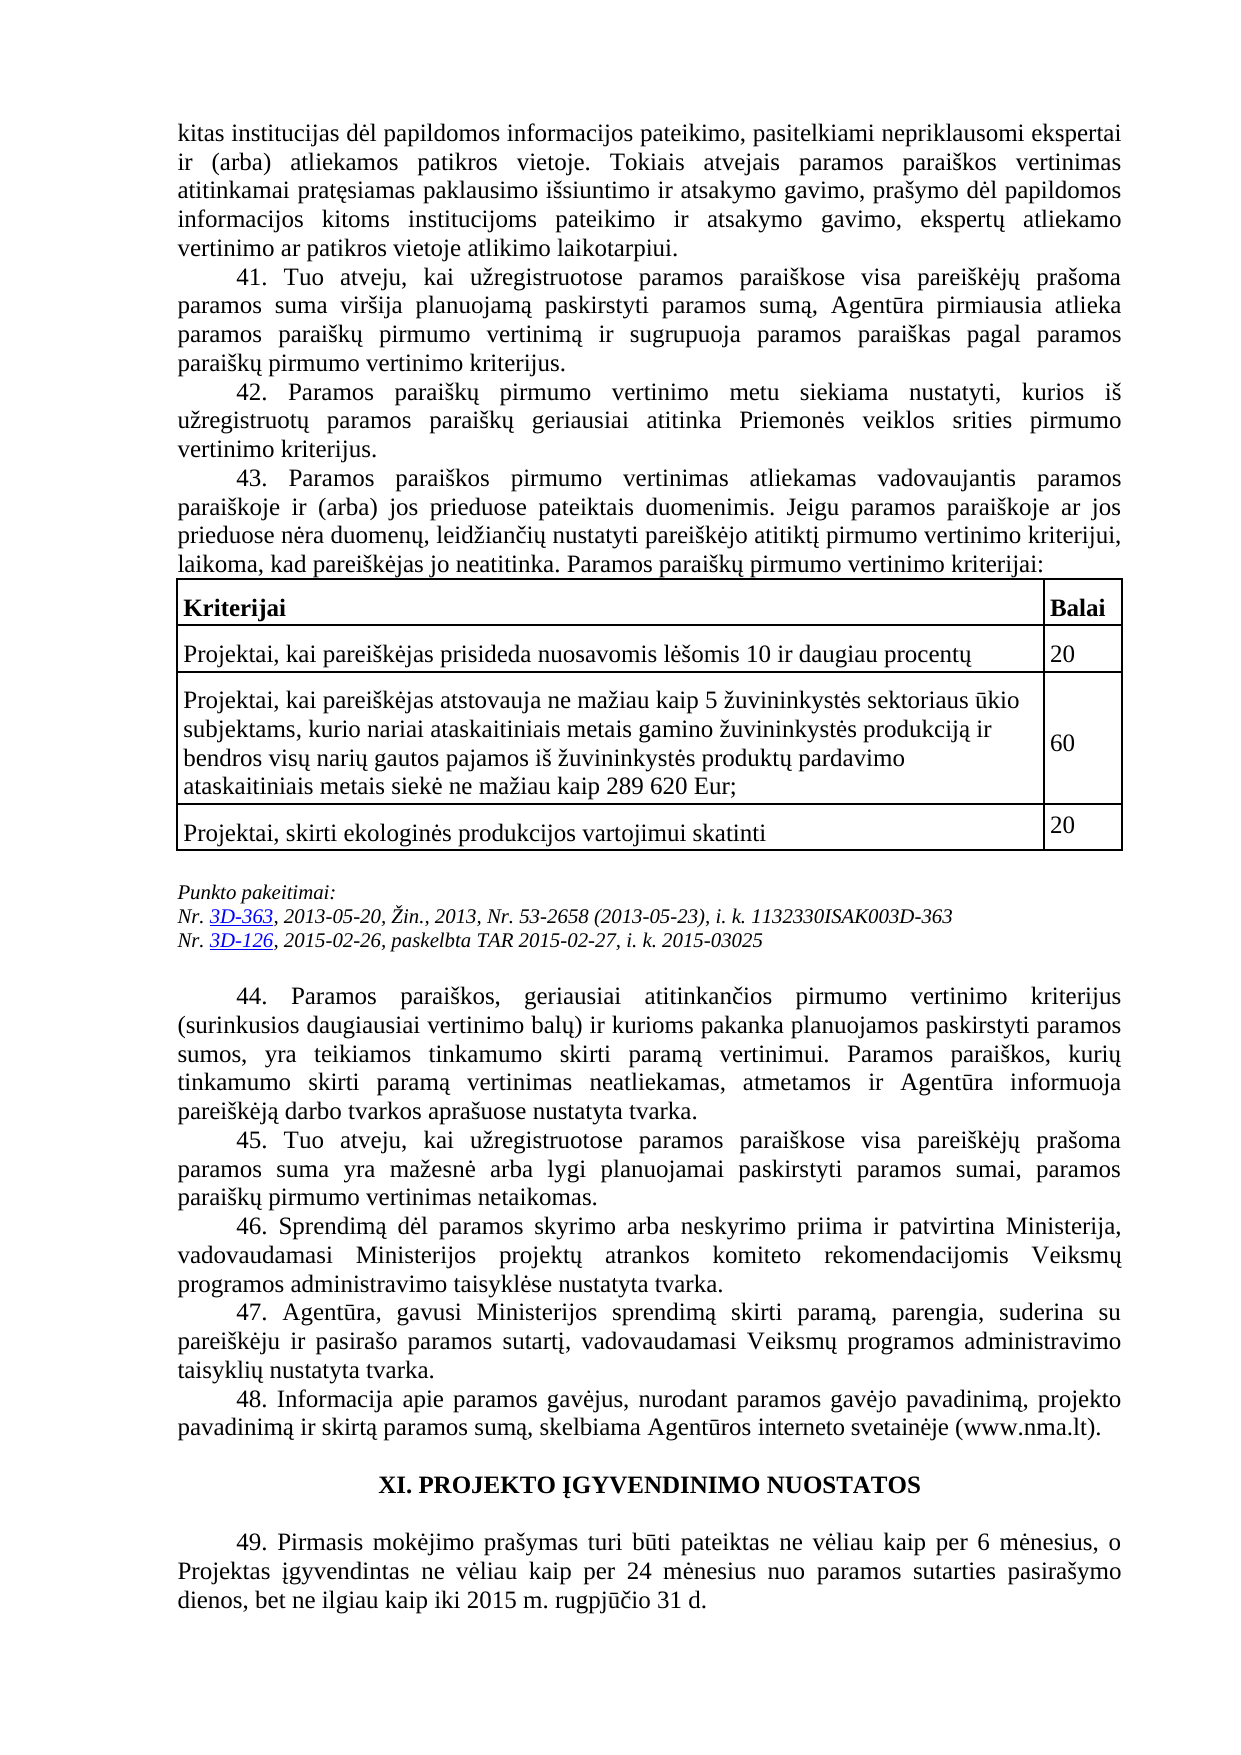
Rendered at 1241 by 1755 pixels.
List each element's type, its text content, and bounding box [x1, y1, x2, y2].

text Nr. 3D-363, 2013-05-20, Žin., 2013, Nr. 53-2658 (2013-05-23), i. k. 1132330ISAK003D-363 [177, 904, 1122, 928]
text 48. Informacija apie paramos gavėjus, nurodant paramos gavėjo pavadinimą, projekto pavadinimą ir skirtą paramos sumą, skelbiama Agentūros interneto svetainėje (www.nma.lt). [177, 1384, 1122, 1441]
table_cell 20 [1045, 626, 1121, 671]
table_cell Projektai, kai pareiškėjas atstovauja ne mažiau kaip 5 žuvininkystės sektoriaus ūkio subjektams, kurio nariai ataskaitiniais metais gamino žuvininkystės produkciją ir bendros visų narių gautos pajamos iš žuvininkystės produktų pardavimo ataskaitiniais metais siekė ne mažiau kaip 289 620 Eur; [178, 673, 1043, 803]
text 43. Paramos paraiškos pirmumo vertinimas atliekamas vadovaujantis paramos paraiškoje ir (arba) jos prieduose pateiktais duomenimis. Jeigu paramos paraiškoje ar jos prieduose nėra duomenų, leidžiančių nustatyti pareiškėjo atitiktį pirmumo vertinimo kriterijui, laikoma, kad pareiškėjas jo neatitinka. Paramos paraiškų pirmumo vertinimo kriterijai: [177, 463, 1122, 578]
text 42. Paramos paraiškų pirmumo vertinimo metu siekiama nustatyti, kurios iš užregistruotų paramos paraiškų geriausiai atitinka Priemonės veiklos srities pirmumo vertinimo kriterijus. [177, 377, 1122, 463]
text 49. Pirmasis mokėjimo prašymas turi būti pateiktas ne vėliau kaip per 6 mėnesius, o Projektas įgyvendintas ne vėliau kaip per 24 mėnesius nuo paramos sutarties pasirašymo dienos, bet ne ilgiau kaip iki 2015 m. rugpjūčio 31 d. [177, 1527, 1122, 1614]
text 45. Tuo atveju, kai užregistruotose paramos paraiškose visa pareiškėjų prašoma paramos suma yra mažesnė arba lygi planuojamai paskirstyti paramos sumai, paramos paraiškų pirmumo vertinimas netaikomas. [177, 1125, 1122, 1211]
text 44. Paramos paraiškos, geriausiai atitinkančios pirmumo vertinimo kriterijus (surinkusios daugiausiai vertinimo balų) ir kurioms pakanka planuojamos paskirstyti paramos sumos, yra teikiamos tinkamumo skirti paramą vertinimui. Paramos paraiškos, kurių tinkamumo skirti paramą vertinimas neatliekamas, atmetamos ir Agentūra informuoja pareiškėją darbo tvarkos aprašuose nustatyta tvarka. [177, 981, 1122, 1125]
text 41. Tuo atveju, kai užregistruotose paramos paraiškose visa pareiškėjų prašoma paramos suma viršija planuojamą paskirstyti paramos sumą, Agentūra pirmiausia atlieka paramos paraiškų pirmumo vertinimą ir sugrupuoja paramos paraiškas pagal paramos paraiškų pirmumo vertinimo kriterijus. [177, 262, 1122, 377]
table_header Kriterijai [178, 580, 1043, 624]
text 47. Agentūra, gavusi Ministerijos sprendimą skirti paramą, parengia, suderina su pareiškėju ir pasirašo paramos sutartį, vadovaudamasi Veiksmų programos administravimo taisyklių nustatyta tvarka. [177, 1297, 1122, 1384]
table_cell Projektai, kai pareiškėjas prisideda nuosavomis lėšomis 10 ir daugiau procentų [178, 626, 1043, 671]
text Nr. 3D-126, 2015-02-26, paskelbta TAR 2015-02-27, i. k. 2015-03025 [177, 928, 1122, 952]
table_cell 20 [1045, 805, 1121, 849]
text 46. Sprendimą dėl paramos skyrimo arba neskyrimo priima ir patvirtina Ministerija, vadovaudamasi Ministerijos projektų atrankos komiteto rekomendacijomis Veiksmų programos administravimo taisyklėse nustatyta tvarka. [177, 1211, 1122, 1297]
text Punkto pakeitimai: [177, 880, 1122, 904]
text kitas institucijas dėl papildomos informacijos pateikimo, pasitelkiami nepriklausomi ekspertai ir (arba) atliekamos patikros vietoje. Tokiais atvejais paramos paraiškos vertinimas atitinkamai pratęsiamas paklausimo išsiuntimo ir atsakymo gavimo, prašymo dėl papildomos informacijos kitoms institucijoms pateikimo ir atsakymo gavimo, ekspertų atliekamo vertinimo ar patikros vietoje atlikimo laikotarpiui. [177, 118, 1122, 262]
table_cell Projektai, skirti ekologinės produkcijos vartojimui skatinti [178, 805, 1043, 849]
table_cell 60 [1045, 673, 1121, 803]
table_header Balai [1045, 580, 1121, 624]
text XI. PROJEKTo ĮGYVENDINIMO NUOSTATOS [177, 1470, 1122, 1499]
